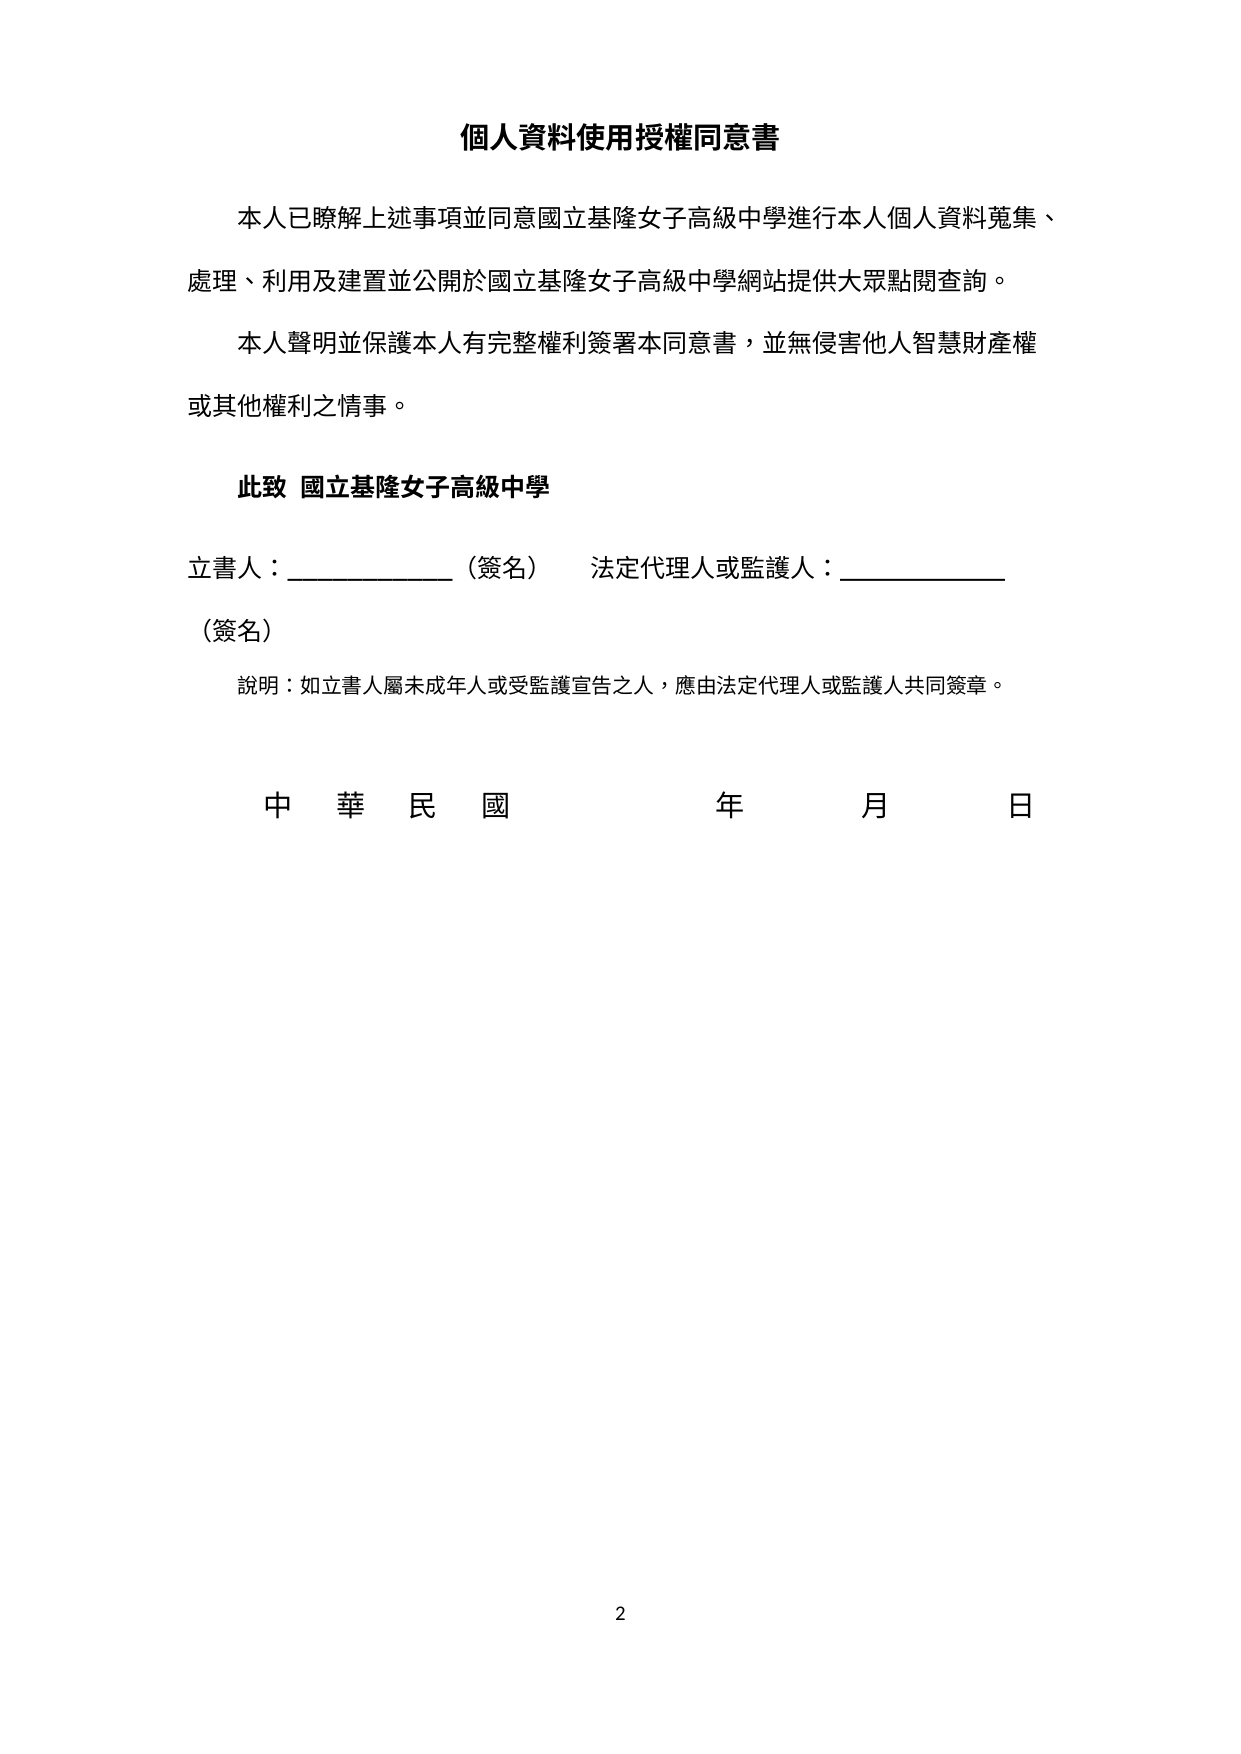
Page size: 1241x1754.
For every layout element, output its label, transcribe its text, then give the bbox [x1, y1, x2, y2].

text 本人已瞭解上述事項並同意國立基隆女子高級中學進行本人個人資料蒐集、處理、利用及建置並公開於國立基隆女子高級中學網站提供大眾點閱查詢。 [187, 175, 1053, 300]
text 此致 國立基隆女子高級中學 [187, 444, 1053, 507]
text 立書人：___________（簽名） 法定代理人或監護人：___________（簽名） [187, 525, 1053, 650]
text 中 華 民 國 年 月 日 [187, 762, 1053, 824]
text 個人資料使用授權同意書 [187, 94, 1053, 157]
text 說明：如立書人屬未成年人或受監護宣告之人，應由法定代理人或監護人共同簽章。 [187, 669, 1053, 699]
text 本人聲明並保護本人有完整權利簽署本同意書，並無侵害他人智慧財產權或其他權利之情事。 [187, 300, 1053, 425]
